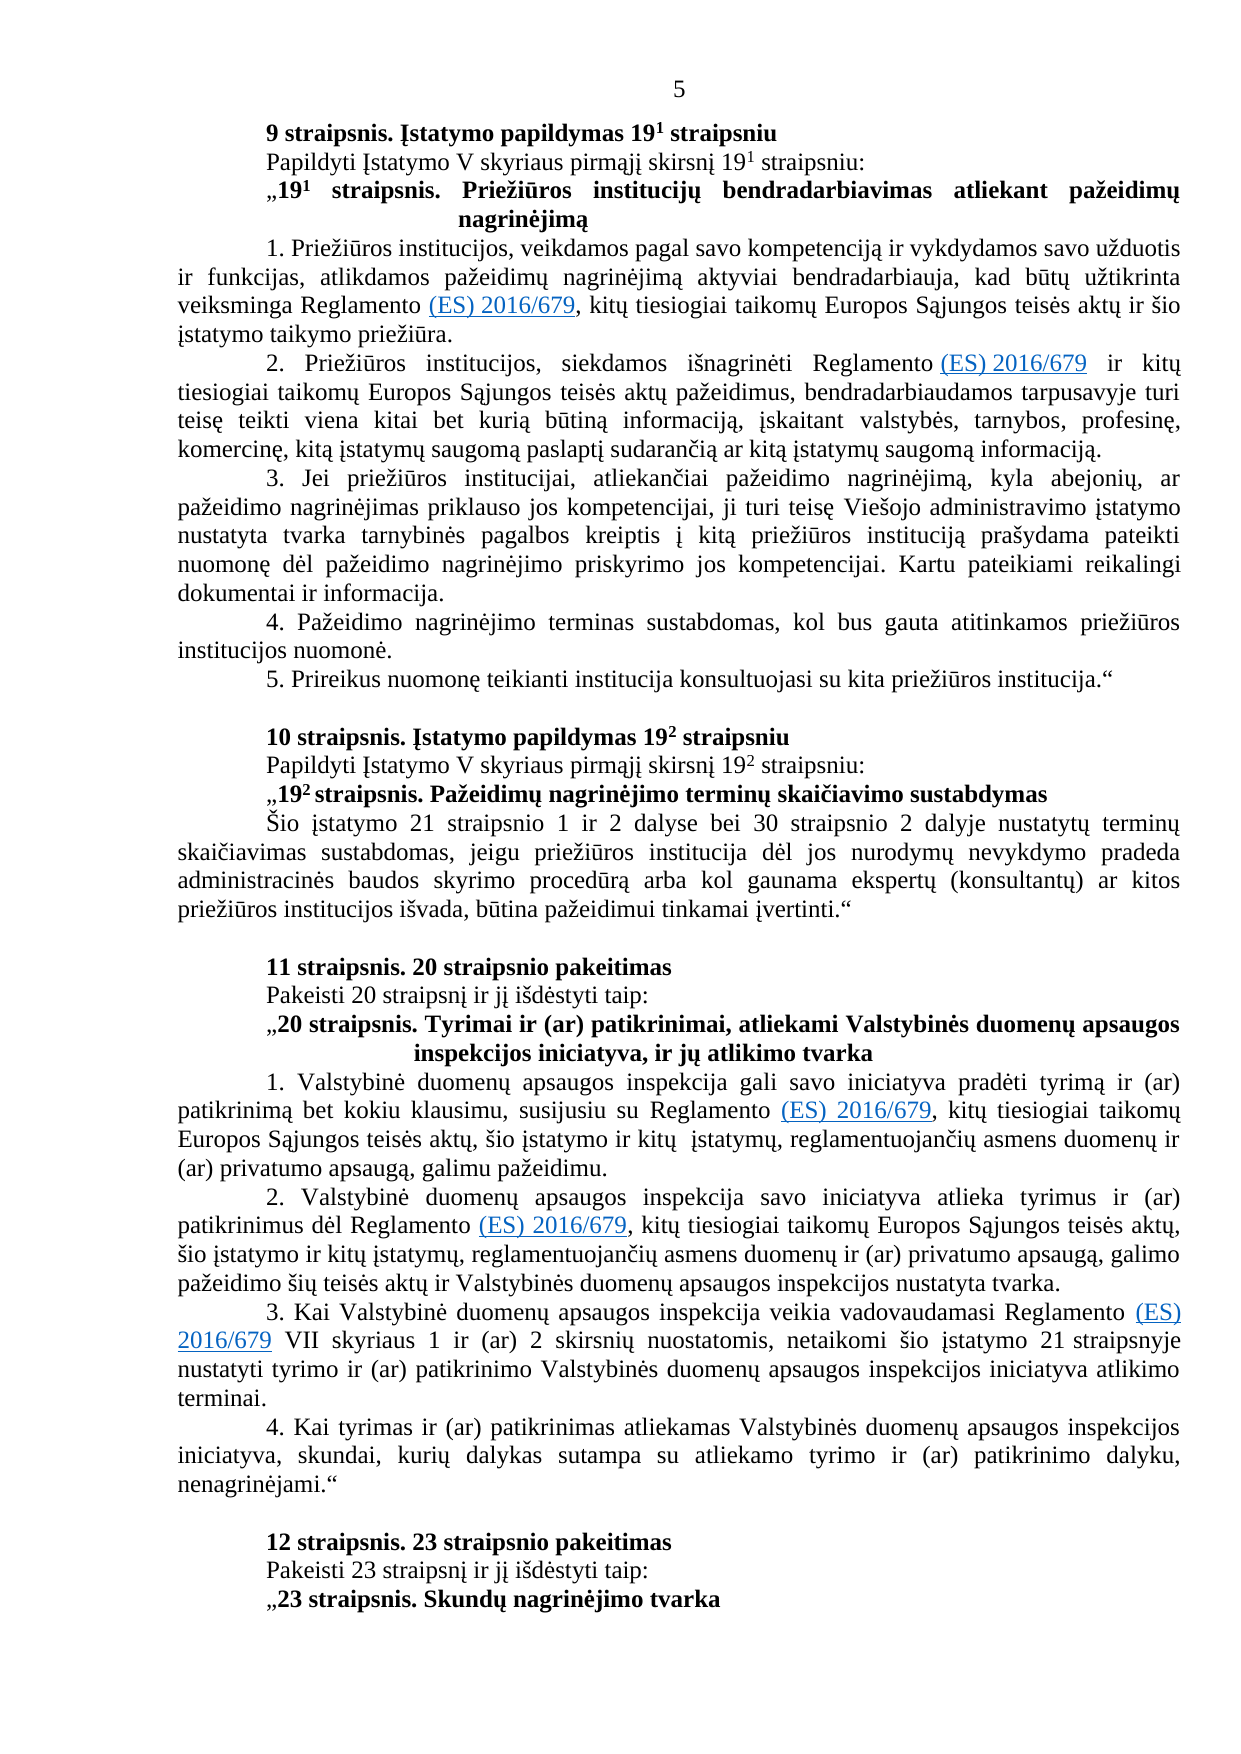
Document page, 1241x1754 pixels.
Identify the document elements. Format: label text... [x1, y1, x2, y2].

text 3. Jei priežiūros institucijai, atliekančiai pažeidimo nagrinėjimą, kyla abejonių, ar pažeidimo nagrinėjimas priklauso jos kompetencijai, ji turi teisę Viešojo administravimo įstatymo nustatyta tvarka tarnybinės pagalbos kreiptis į kitą priežiūros instituciją prašydama pateikti nuomonę dėl pažeidimo nagrinėjimo priskyrimo jos kompetencijai. Kartu pateikiami reikalingi dokumentai ir informacija. [177, 463, 1181, 607]
text Papildyti Įstatymo V skyriaus pirmąjį skirsnį 191 straipsniu: [191, 147, 1181, 176]
text Šio įstatymo 21 straipsnio 1 ir 2 dalyse bei 30 straipsnio 2 dalyje nustatytų terminų skaičiavimas sustabdomas, jeigu priežiūros institucija dėl jos nurodymų nevykdymo pradeda administracinės baudos skyrimo procedūrą arba kol gaunama ekspertų (konsultantų) ar kitos priežiūros institucijos išvada, būtina pažeidimui tinkamai įvertinti.“ [177, 808, 1181, 923]
text „23 straipsnis. Skundų nagrinėjimo tvarka [177, 1584, 1181, 1613]
text Papildyti Įstatymo V skyriaus pirmąjį skirsnį 192 straipsniu: [191, 751, 1181, 779]
text Pakeisti 20 straipsnį ir jį išdėstyti taip: [177, 981, 1181, 1009]
text „20 straipsnis. Tyrimai ir (ar) patikrinimai, atliekami Valstybinės duomenų apsaugos inspekcijos iniciatyva, ir jų atlikimo tvarka [266, 1009, 1181, 1067]
text „191 straipsnis. Priežiūros institucijų bendradarbiavimas atliekant pažeidimų nagrinėjimą [266, 176, 1181, 233]
text 10 straipsnis. Įstatymo papildymas 192 straipsniu [266, 722, 1181, 751]
text 11 straipsnis. 20 straipsnio pakeitimas [177, 952, 1181, 981]
text 12 straipsnis. 23 straipsnio pakeitimas [177, 1527, 1181, 1556]
text 2. Valstybinė duomenų apsaugos inspekcija savo iniciatyva atlieka tyrimus ir (ar) patikrinimus dėl Reglamento (ES) 2016/679, kitų tiesiogiai taikomų Europos Sąjungos teisės aktų, šio įstatymo ir kitų įstatymų, reglamentuojančių asmens duomenų ir (ar) privatumo apsaugą, galimo pažeidimo šių teisės aktų ir Valstybinės duomenų apsaugos inspekcijos nustatyta tvarka. [177, 1182, 1181, 1297]
text Pakeisti 23 straipsnį ir jį išdėstyti taip: [177, 1556, 1181, 1584]
text 4. Kai tyrimas ir (ar) patikrinimas atliekamas Valstybinės duomenų apsaugos inspekcijos iniciatyva, skundai, kurių dalykas sutampa su atliekamo tyrimo ir (ar) patikrinimo dalyku, nenagrinėjami.“ [177, 1412, 1181, 1498]
text 3. Kai Valstybinė duomenų apsaugos inspekcija veikia vadovaudamasi Reglamento (ES) 2016/679 VII skyriaus 1 ir (ar) 2 skirsnių nuostatomis, netaikomi šio įstatymo 21 straipsnyje nustatyti tyrimo ir (ar) patikrinimo Valstybinės duomenų apsaugos inspekcijos iniciatyva atlikimo terminai. [177, 1297, 1181, 1412]
text 2. Priežiūros institucijos, siekdamos išnagrinėti Reglamento (ES) 2016/679 ir kitų tiesiogiai taikomų Europos Sąjungos teisės aktų pažeidimus, bendradarbiaudamos tarpusavyje turi teisę teikti viena kitai bet kurią būtiną informaciją, įskaitant valstybės, tarnybos, profesinę, komercinę, kitą įstatymų saugomą paslaptį sudarančią ar kitą įstatymų saugomą informaciją. [177, 348, 1181, 463]
text 1. Valstybinė duomenų apsaugos inspekcija gali savo iniciatyva pradėti tyrimą ir (ar) patikrinimą bet kokiu klausimu, susijusiu su Reglamento (ES) 2016/679, kitų tiesiogiai taikomų Europos Sąjungos teisės aktų, šio įstatymo ir kitų įstatymų, reglamentuojančių asmens duomenų ir (ar) privatumo apsaugą, galimu pažeidimu. [177, 1067, 1181, 1182]
text „192 straipsnis. Pažeidimų nagrinėjimo terminų skaičiavimo sustabdymas [177, 779, 1181, 808]
text 1. Priežiūros institucijos, veikdamos pagal savo kompetenciją ir vykdydamos savo užduotis ir funkcijas, atlikdamos pažeidimų nagrinėjimą aktyviai bendradarbiauja, kad būtų užtikrinta veiksminga Reglamento (ES) 2016/679, kitų tiesiogiai taikomų Europos Sąjungos teisės aktų ir šio įstatymo taikymo priežiūra. [177, 233, 1181, 348]
text 5. Prireikus nuomonę teikianti institucija konsultuojasi su kita priežiūros institucija.“ [177, 664, 1181, 693]
text 9 straipsnis. Įstatymo papildymas 191 straipsniu [191, 118, 1181, 147]
text 4. Pažeidimo nagrinėjimo terminas sustabdomas, kol bus gauta atitinkamos priežiūros institucijos nuomonė. [177, 607, 1181, 664]
